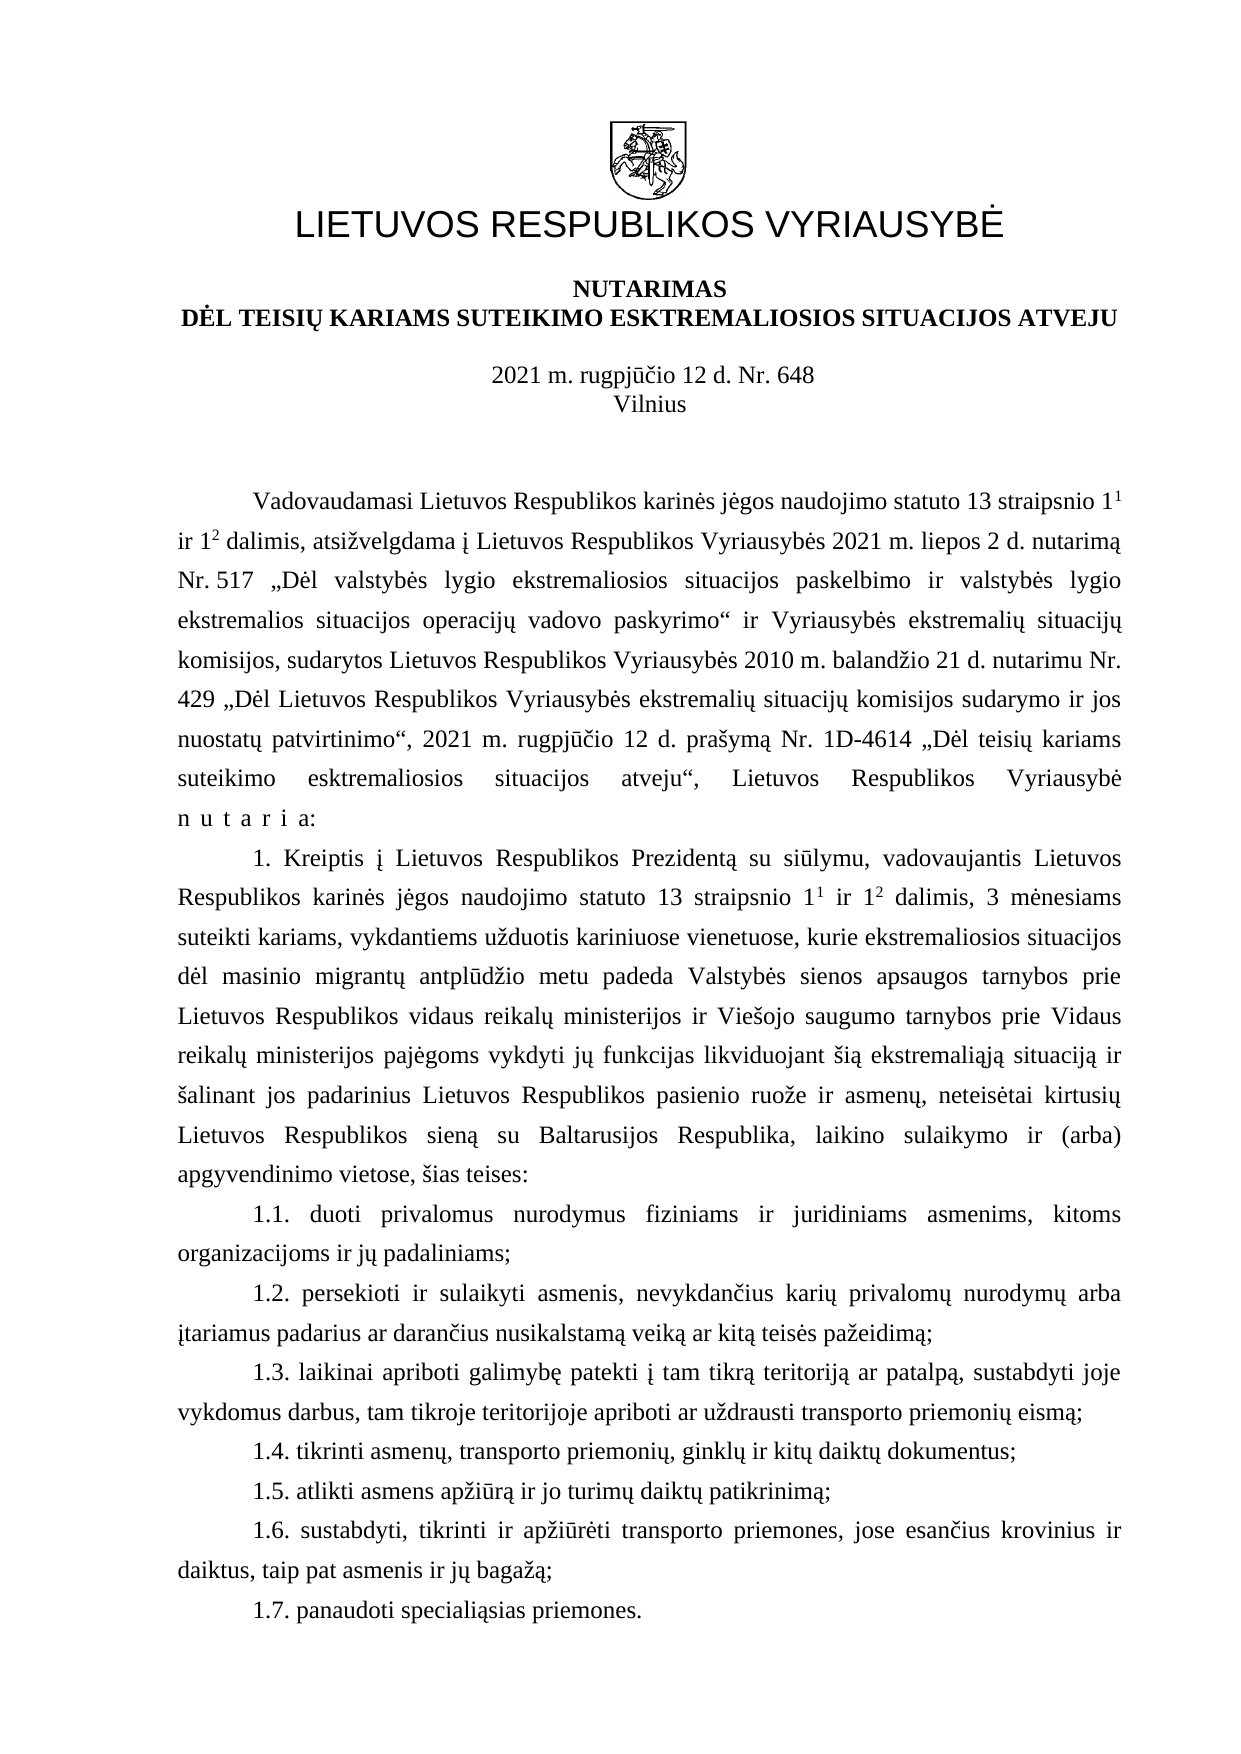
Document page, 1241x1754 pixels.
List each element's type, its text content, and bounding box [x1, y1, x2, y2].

text nutarimas [177, 274, 1122, 303]
text 1.7. panaudoti specialiąsias priemones. [177, 1584, 1122, 1623]
text Vilnius [177, 389, 1122, 418]
text DĖL TEISIŲ KARIAMS SUTEIKIMO ESKTREMALIOSIOS SITUACIJOS ATVEJU [177, 303, 1122, 332]
text 1.2. persekioti ir sulaikyti asmenis, nevykdančius karių privalomų nurodymų arba įtariamus padarius ar darančius nusikalstamą veiką ar kitą teisės pažeidimą; [177, 1267, 1122, 1346]
text 2021 m. rugpjūčio 12 d. Nr. 648 [177, 361, 1122, 389]
text 1.5. atlikti asmens apžiūrą ir jo turimų daiktų patikrinimą; [177, 1465, 1122, 1505]
text Vadovaudamasi Lietuvos Respublikos karinės jėgos naudojimo statuto 13 straipsnio 11 ir 12 dalimis, atsižvelgdama į Lietuvos Respublikos Vyriausybės 2021 m. liepos 2 d. nutarimą Nr. 517 „Dėl valstybės lygio ekstremaliosios situacijos paskelbimo ir valstybės lygio ekstremalios situacijos operacijų vadovo paskyrimo“ ir Vyriausybės ekstremalių situacijų komisijos, sudarytos Lietuvos Respublikos Vyriausybės 2010 m. balandžio 21 d. nutarimu Nr. 429 „Dėl Lietuvos Respublikos Vyriausybės ekstremalių situacijų komisijos sudarymo ir jos nuostatų patvirtinimo“, 2021 m. rugpjūčio 12 d. prašymą Nr. 1D-4614 „Dėl teisių kariams suteikimo esktremaliosios situacijos atveju“, Lietuvos Respublikos Vyriausybė nutaria: [177, 476, 1122, 832]
text 1. Kreiptis į Lietuvos Respublikos Prezidentą su siūlymu, vadovaujantis Lietuvos Respublikos karinės jėgos naudojimo statuto 13 straipsnio 11 ir 12 dalimis, 3 mėnesiams suteikti kariams, vykdantiems užduotis kariniuose vienetuose, kurie ekstremaliosios situacijos dėl masinio migrantų antplūdžio metu padeda Valstybės sienos apsaugos tarnybos prie Lietuvos Respublikos vidaus reikalų ministerijos ir Viešojo saugumo tarnybos prie Vidaus reikalų ministerijos pajėgoms vykdyti jų funkcijas likviduojant šią ekstremaliąją situaciją ir šalinant jos padarinius Lietuvos Respublikos pasienio ruože ir asmenų, neteisėtai kirtusių Lietuvos Respublikos sieną su Baltarusijos Respublika, laikino sulaikymo ir (arba) apgyvendinimo vietose, šias teises: [177, 832, 1122, 1188]
text 1.1. duoti privalomus nurodymus fiziniams ir juridiniams asmenims, kitoms organizacijoms ir jų padaliniams; [177, 1188, 1122, 1267]
text 1.6. sustabdyti, tikrinti ir apžiūrėti transporto priemones, jose esančius krovinius ir daiktus, taip pat asmenis ir jų bagažą; [177, 1505, 1122, 1584]
text 1.4. tikrinti asmenų, transporto priemonių, ginklų ir kitų daiktų dokumentus; [177, 1426, 1122, 1465]
text Lietuvos Respublikos Vyriausybė [177, 202, 1122, 246]
text 1.3. laikinai apriboti galimybę patekti į tam tikrą teritoriją ar patalpą, sustabdyti joje vykdomus darbus, tam tikroje teritorijoje apriboti ar uždrausti transporto priemonių eismą; [177, 1346, 1122, 1426]
